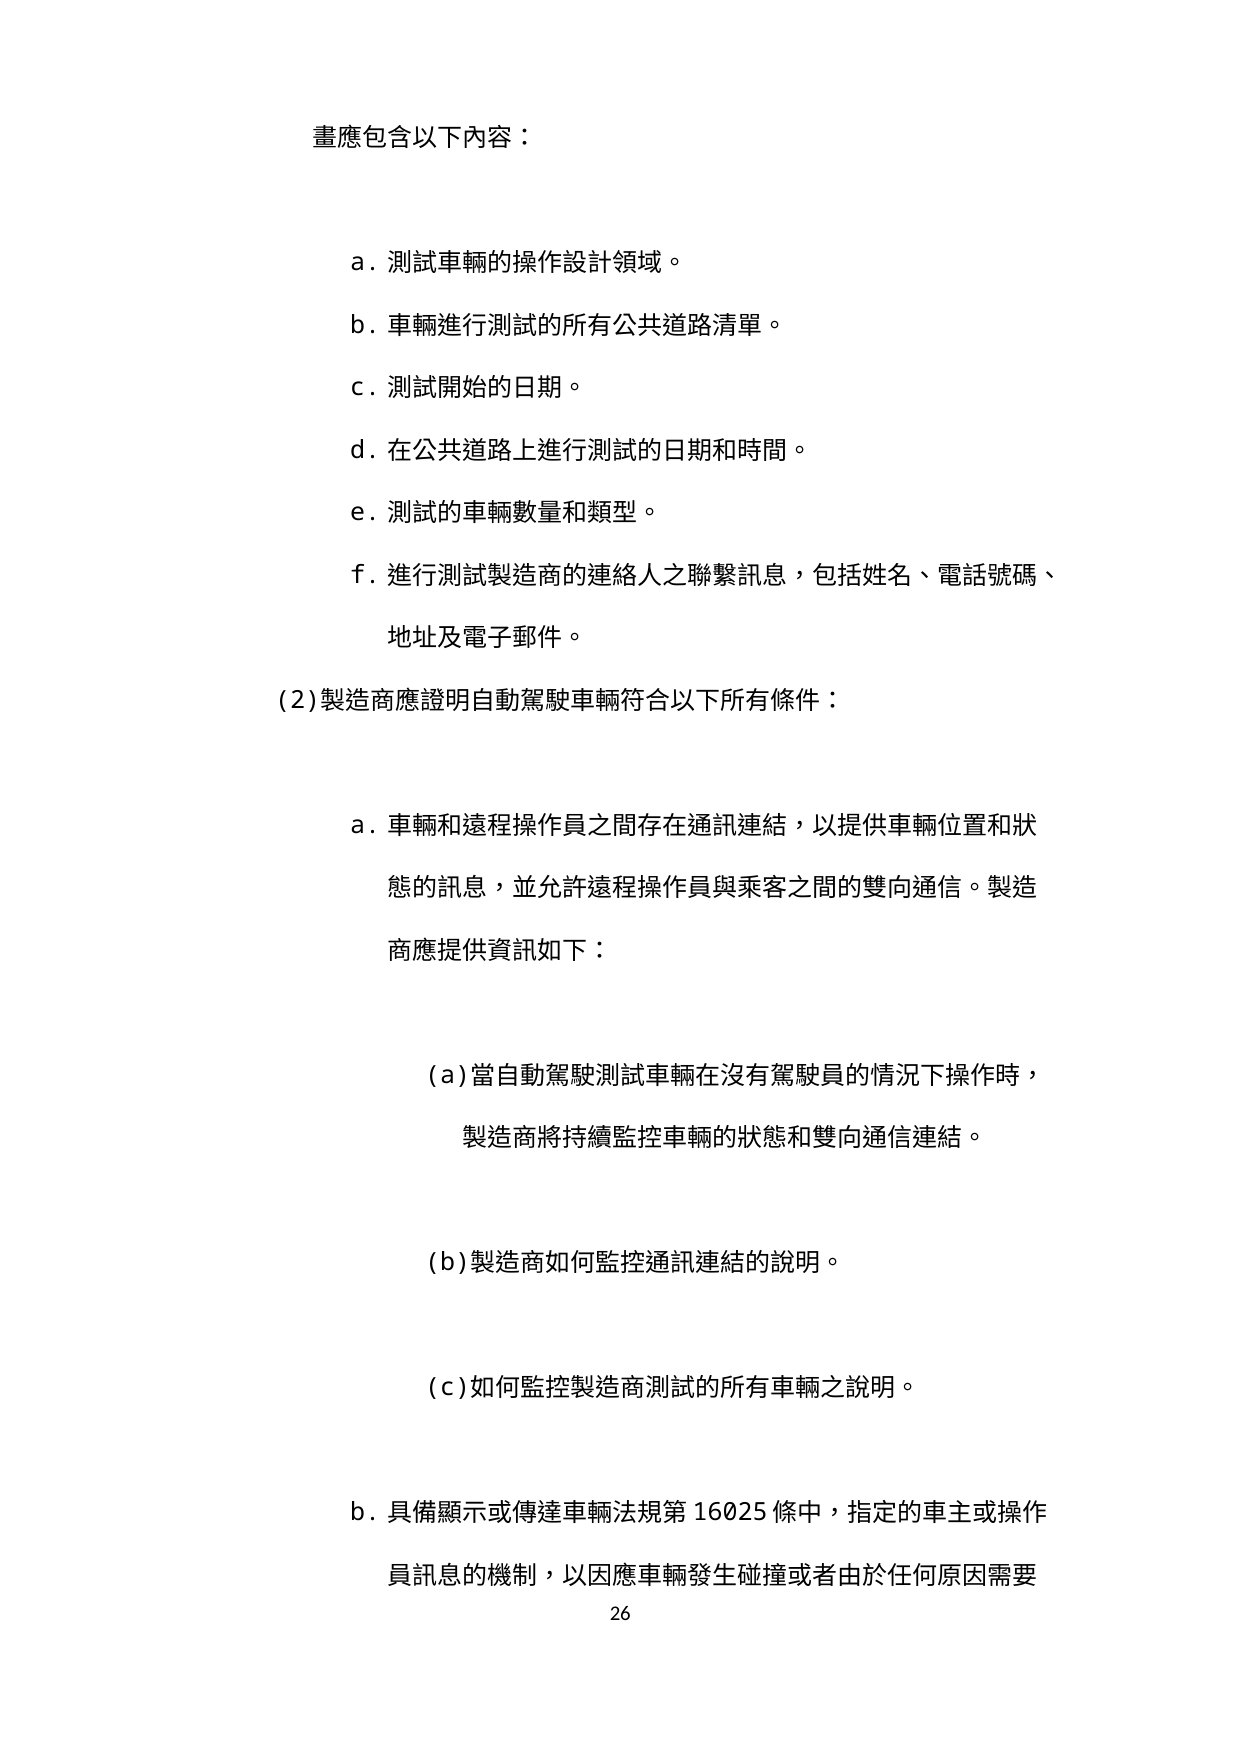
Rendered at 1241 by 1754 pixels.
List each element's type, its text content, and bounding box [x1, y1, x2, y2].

list 在公共道路上進行測試的日期和時間。 [350, 407, 1053, 469]
list 製造商如何監控通訊連結的說明。 [425, 1219, 1053, 1282]
list 如何監控製造商測試的所有車輛之說明。 [425, 1344, 1053, 1407]
list 測試的車輛數量和類型。 [350, 469, 1053, 532]
list 具備顯示或傳達車輛法規第16025條中，指定的車主或操作員訊息的機制，以因應車輛發生碰撞或者由於任何原因需要 [350, 1469, 1053, 1594]
list 車輛進行測試的所有公共道路清單。 [350, 282, 1053, 344]
list 測試車輛的操作設計領域。 [350, 219, 1053, 282]
list 進行測試製造商的連絡人之聯繫訊息，包括姓名、電話號碼、地址及電子郵件。 [350, 532, 1053, 657]
list 當自動駕駛測試車輛在沒有駕駛員的情況下操作時，製造商將持續監控車輛的狀態和雙向通信連結。 [425, 1032, 1053, 1157]
list 車輛和遠程操作員之間存在通訊連結，以提供車輛位置和狀態的訊息，並允許遠程操作員與乘客之間的雙向通信。製造商應提供資訊如下： [350, 782, 1053, 969]
list 製造商應證明自動駕駛車輛符合以下所有條件： [275, 657, 1053, 719]
list 畫應包含以下內容： [275, 94, 1053, 157]
list 測試開始的日期。 [350, 344, 1053, 407]
